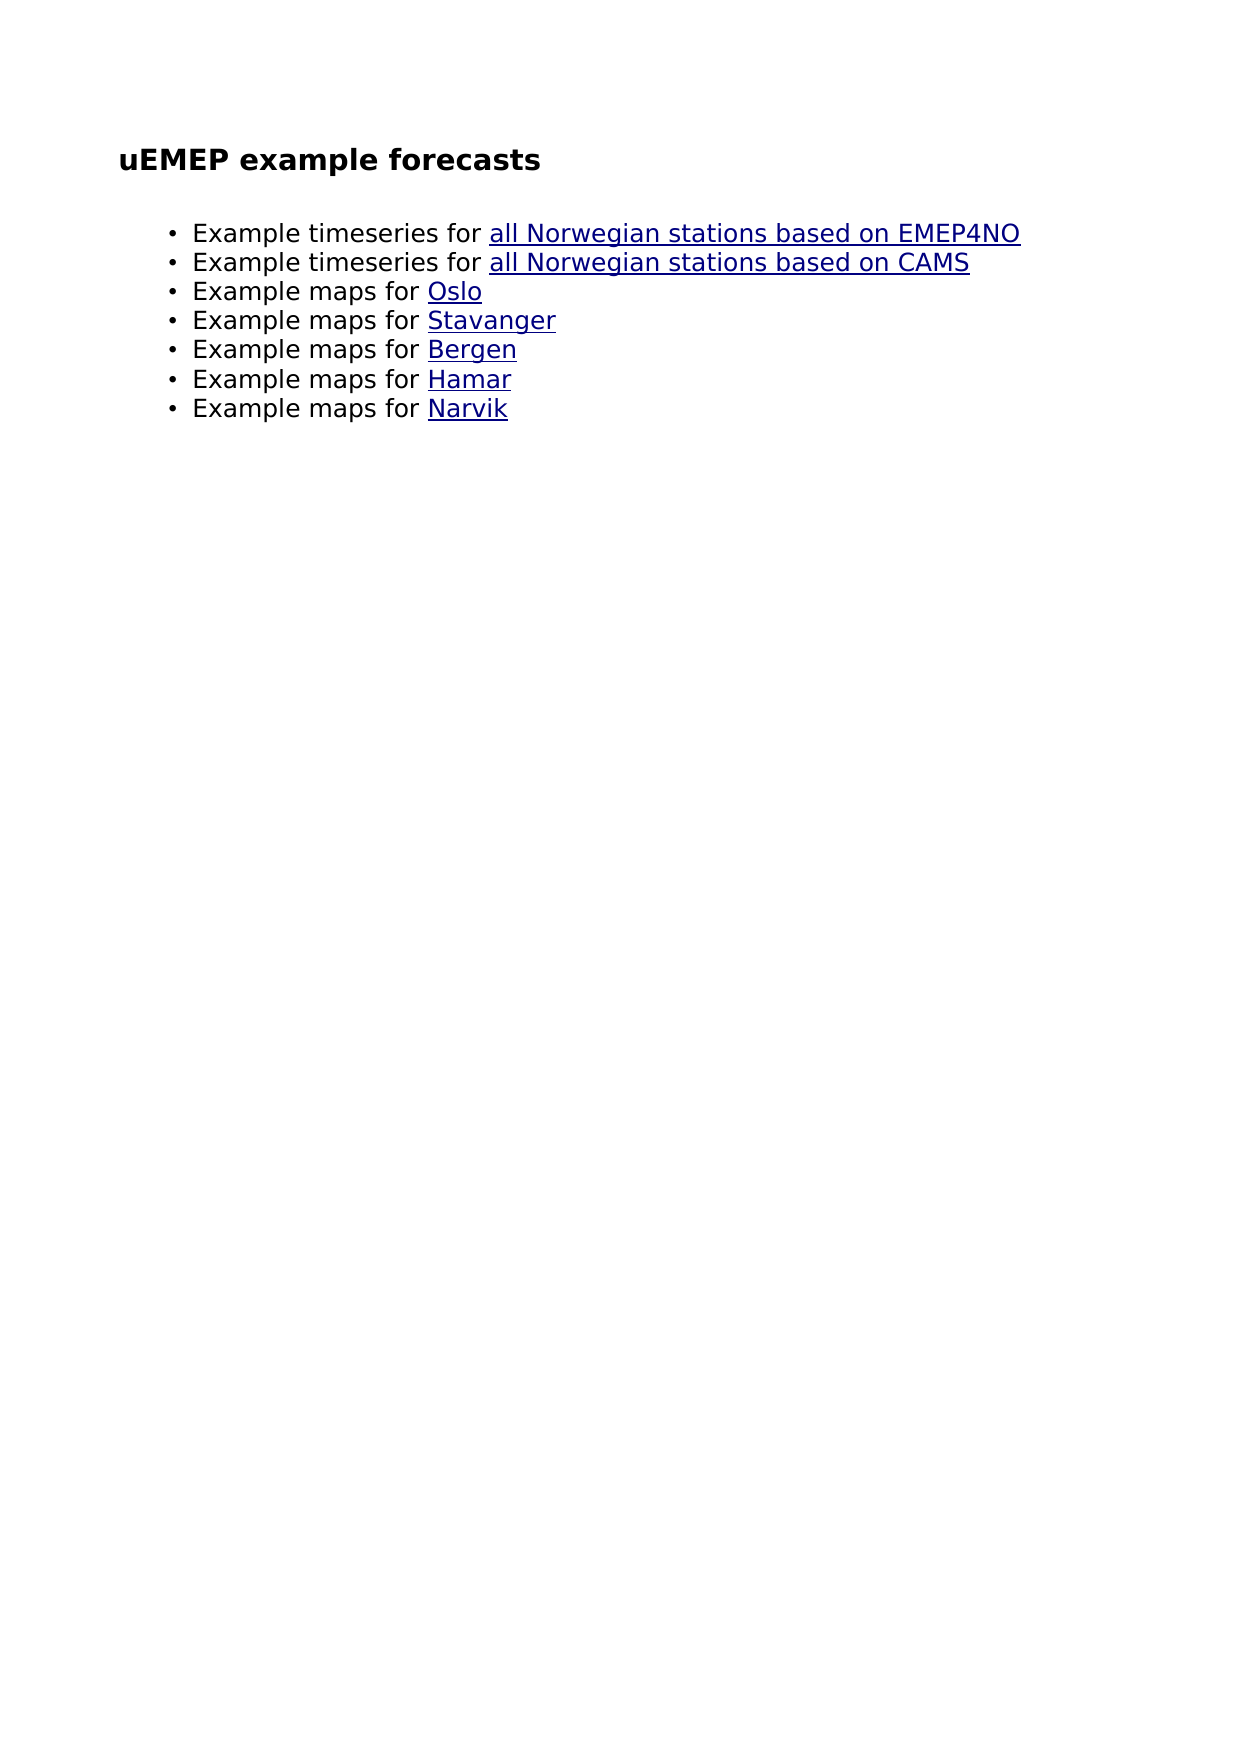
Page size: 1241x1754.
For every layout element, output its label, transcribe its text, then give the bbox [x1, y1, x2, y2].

list Example maps for Hamar [177, 365, 1122, 394]
subtitle uEMEP example forecasts [118, 143, 1122, 177]
list Example maps for Oslo [177, 277, 1122, 307]
list Example maps for Bergen [177, 336, 1122, 365]
list Example timeseries for all Norwegian stations based on CAMS [177, 248, 1122, 277]
list Example maps for Stavanger [177, 307, 1122, 336]
list Example maps for Narvik [177, 394, 1122, 423]
list Example timeseries for all Norwegian stations based on EMEP4NO [177, 219, 1122, 248]
